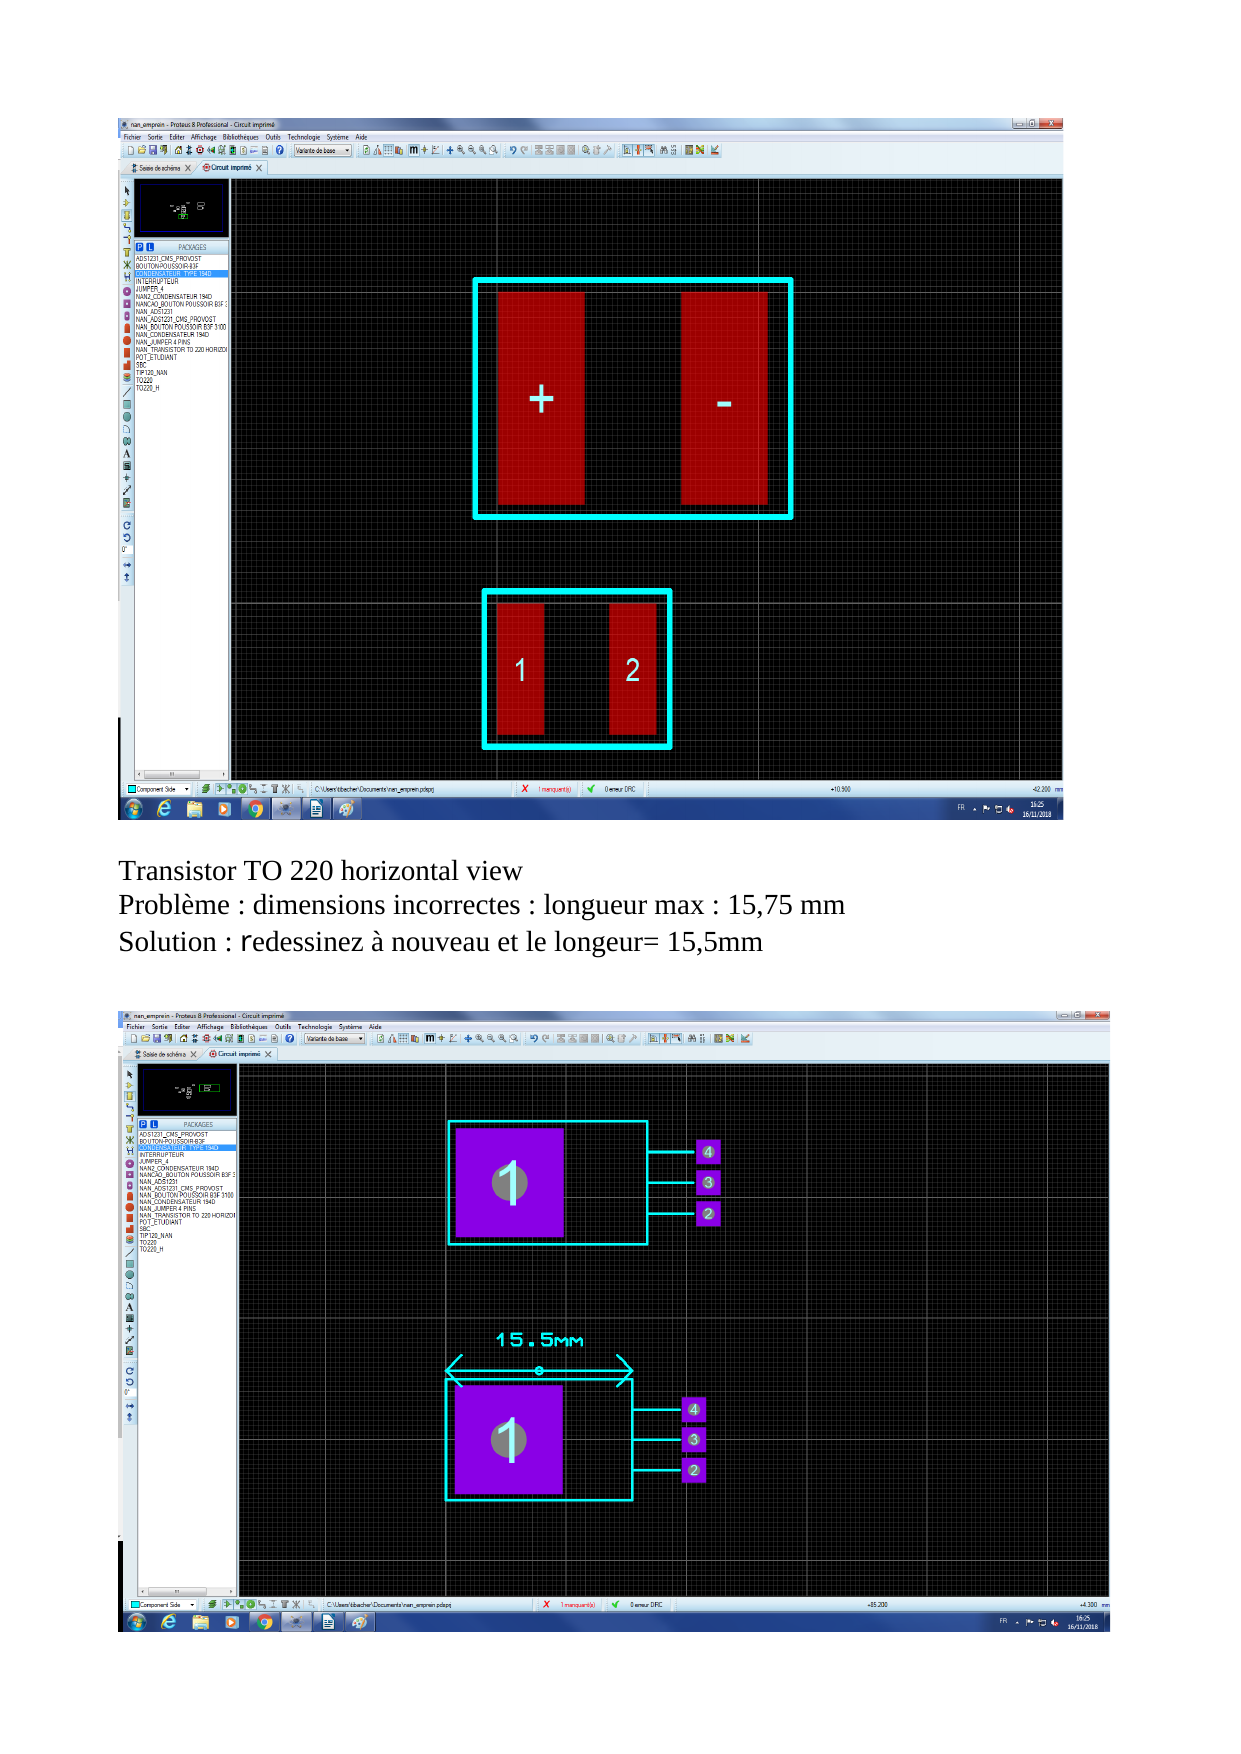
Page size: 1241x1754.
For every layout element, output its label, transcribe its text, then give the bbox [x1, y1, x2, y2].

text Solution : redessinez à nouveau et le longeur= 15,5mm [118, 920, 1122, 960]
text Transistor TO 220 horizontal view [118, 853, 1122, 887]
text Problème : dimensions incorrectes : longueur max : 15,75 mm [118, 887, 1122, 920]
